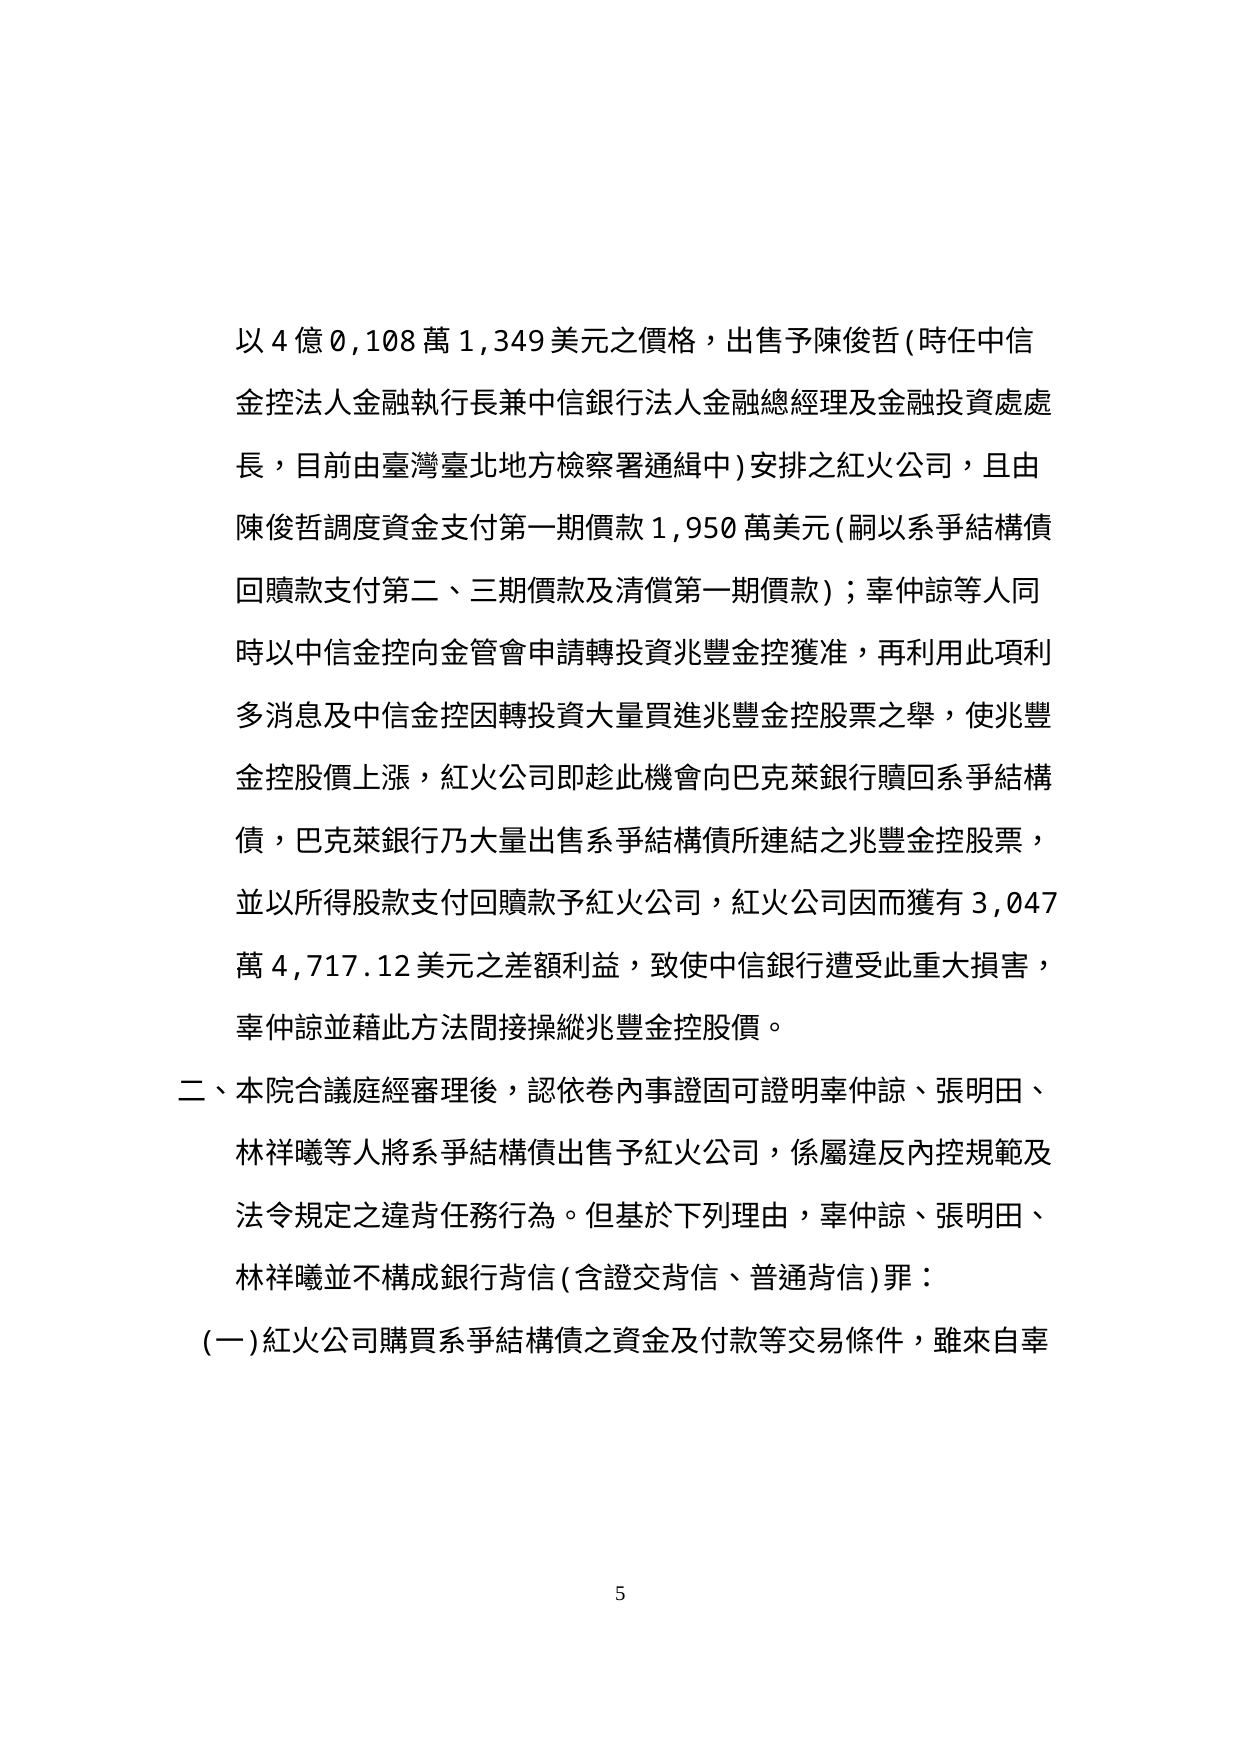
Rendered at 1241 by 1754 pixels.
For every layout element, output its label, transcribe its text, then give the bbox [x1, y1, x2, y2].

text 二、本院合議庭經審理後，認依卷內事證固可證明辜仲諒、張明田、林祥曦等人將系爭結構債出售予紅火公司，係屬違反內控規範及法令規定之違背任務行為。但基於下列理由，辜仲諒、張明田、林祥曦並不構成銀行背信(含證交背信、普通背信)罪： [177, 1047, 1063, 1297]
text 一、辜仲諒(時任中信金控副董事長兼副總執行長及中信銀行董事長)、張明田(時任中信金控財務長及中信銀行財務總管理處總處長、資深副總經理)、林祥曦(時任中信銀行法人金融事業總管理處金融投資處副處長、副總經理)被訴利用中信銀行向巴克萊銀行購買總計3億9,000萬美元之保本連結股權型結構債(Structured Note，下稱系爭結構債)，並以系爭結構債高度連結兆豐金控股票，再違反內控規範及法令規定，將系爭結構債以4億0,108萬1,349美元之價格，出售予陳俊哲(時任中信金控法人金融執行長兼中信銀行法人金融總經理及金融投資處處長，目前由臺灣臺北地方檢察署通緝中)安排之紅火公司，且由陳俊哲調度資金支付第一期價款1,950萬美元(嗣以系爭結構債回贖款支付第二、三期價款及清償第一期價款)；辜仲諒等人同時以中信金控向金管會申請轉投資兆豐金控獲准，再利用此項利多消息及中信金控因轉投資大量買進兆豐金控股票之舉，使兆豐金控股價上漲，紅火公司即趁此機會向巴克萊銀行贖回系爭結構債，巴克萊銀行乃大量出售系爭結構債所連結之兆豐金控股票，並以所得股款支付回贖款予紅火公司，紅火公司因而獲有3,047萬4,717.12美元之差額利益，致使中信銀行遭受此重大損害，辜仲諒並藉此方法間接操縱兆豐金控股價。 [177, 297, 1063, 1047]
text (一)紅火公司購買系爭結構債之資金及付款等交易條件，雖來自辜仲諒、張明田、林祥曦及陳俊哲等人之有利安排，且與中信金控積極買進兆豐金控股票導致系爭結構債連結標的兆豐金控股價之上漲有關，但紅火公司與中信銀行或中信金控屬不同法人，中信銀行以當時公平市價將系爭結構債出售予紅火公司後，紅火公司因贖回系爭結構債而發生之差額獲利，難認有何法律依據可認為仍應歸屬於中信銀行或中信金控，公訴意旨逕謂此部分差額獲利即為中信銀行之重大損害，尚屬無據。 [198, 1297, 1063, 1359]
